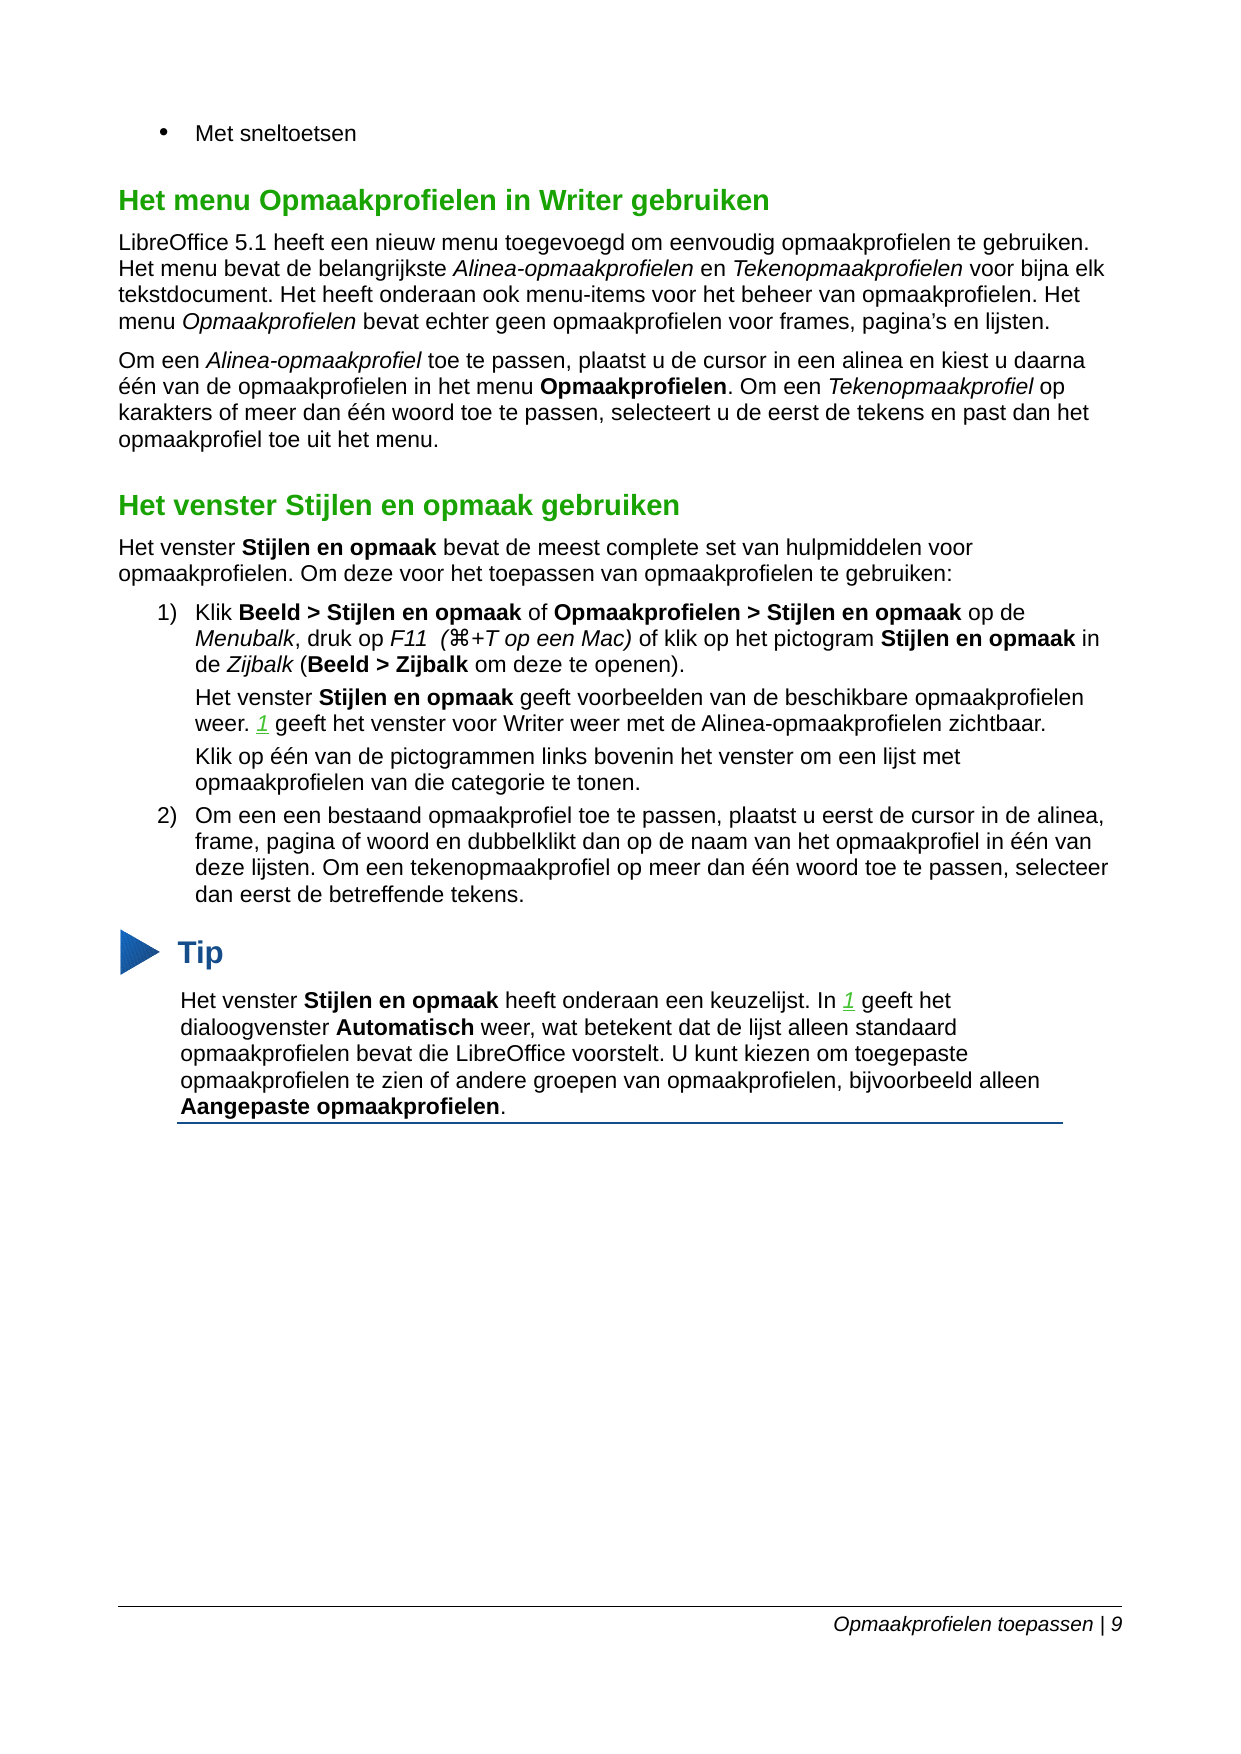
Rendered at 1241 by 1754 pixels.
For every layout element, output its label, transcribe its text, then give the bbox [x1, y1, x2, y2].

list Het venster Stijlen en opmaak geeft voorbeelden van de beschikbare opmaakprofielen weer. Afbeelding 1 geeft het venster voor Writer weer met de Alinea-opmaakprofielen zichtbaar. [177, 684, 1122, 737]
list Klik op één van de pictogrammen links bovenin het venster om een lijst met opmaakprofielen van die categorie te tonen. [195, 743, 1122, 796]
list Om een een bestaand opmaakprofiel toe te passen, plaatst u eerst de cursor in de alinea, frame, pagina of woord en dubbelklikt dan op de naam van het opmaakprofiel in één van deze lijsten. Om een tekenopmaakprofiel op meer dan één woord toe te passen, selecteer dan eerst de betreffende tekens. [177, 802, 1122, 907]
text Het venster Stijlen en opmaak heeft onderaan een keuzelijst. In Afbeelding 1 geeft het dialoogvenster Automatisch weer, wat betekent dat de lijst alleen standaard opmaakprofielen bevat die LibreOffice voorstelt. U kunt kiezen om toegepaste opmaakprofielen te zien of andere groepen van opmaakprofielen, bijvoorbeeld alleen Aangepaste opmaakprofielen. [177, 984, 1063, 1122]
subtitle Tip [118, 927, 1122, 977]
subtitle Het venster Stijlen en opmaak gebruiken [118, 487, 1122, 521]
subtitle Het menu Opmaakprofielen in Writer gebruiken [118, 183, 1122, 216]
text LibreOffice 5.1 heeft een nieuw menu toegevoegd om eenvoudig opmaakprofielen te gebruiken. Het menu bevat de belangrijkste Alinea-opmaakprofielen en Tekenopmaakprofielen voor bijna elk tekstdocument. Het heeft onderaan ook menu-items voor het beheer van opmaakprofielen. Het menu Opmaakprofielen bevat echter geen opmaakprofielen voor frames, pagina’s en lijsten. [118, 229, 1122, 334]
list Klik Beeld > Stijlen en opmaak of Opmaakprofielen > Stijlen en opmaak op de Menubalk, druk op F11 (⌘+T op een Mac) of klik op het pictogram Stijlen en opmaak in de Zijbalk (Beeld > Zijbalk om deze te openen). [177, 599, 1122, 678]
list Met sneltoetsen [156, 118, 1122, 147]
text Het venster Stijlen en opmaak bevat de meest complete set van hulpmiddelen voor opmaakprofielen. Om deze voor het toepassen van opmaakprofielen te gebruiken: [118, 533, 1122, 586]
text Om een Alinea-opmaakprofiel toe te passen, plaatst u de cursor in een alinea en kiest u daarna één van de opmaakprofielen in het menu Opmaakprofielen. Om een Tekenopmaakprofiel op karakters of meer dan één woord toe te passen, selecteert u de eerst de tekens en past dan het opmaakprofiel toe uit het menu. [118, 347, 1122, 452]
